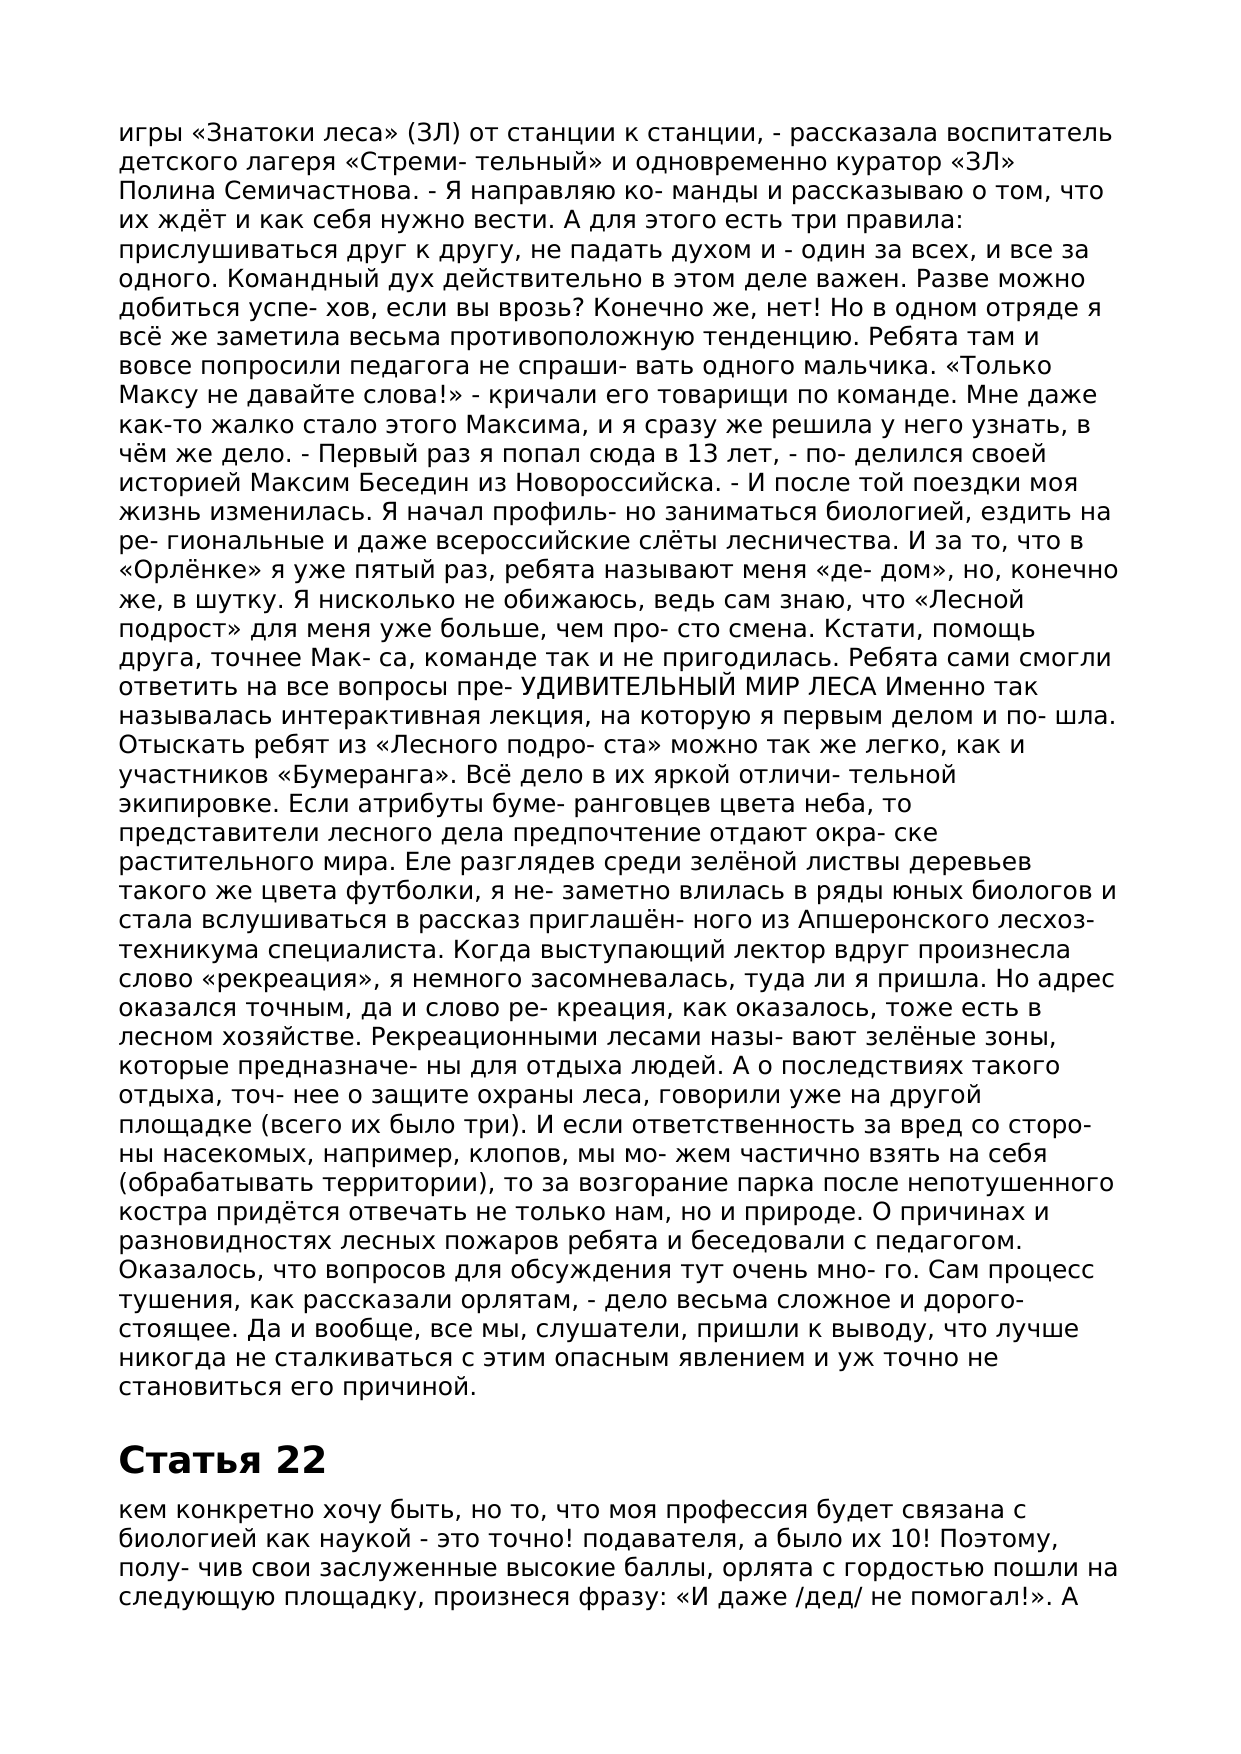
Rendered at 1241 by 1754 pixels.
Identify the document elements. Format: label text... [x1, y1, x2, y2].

text кем конкретно хочу быть, но то, что моя профессия будет связана с биологией как наукой - это точно! подавателя, а было их 10! Поэтому, полу- чив свои заслуженные высокие баллы, орлята с гордостью пошли на следующую площадку, произнеся фразу: «И даже /дед/ не помогал!». А [118, 1495, 1122, 1612]
subtitle Статья 22 [118, 1439, 1122, 1483]
text игры «Знатоки леса» (ЗЛ) от станции к станции, - рассказала воспитатель детского лагеря «Стреми- тельный» и одновременно куратор «ЗЛ» Полина Семичастнова. - Я направляю ко- манды и рассказываю о том, что их ждёт и как себя нужно вести. А для этого есть три правила: прислушиваться друг к другу, не падать духом и - один за всех, и все за одного. Командный дух действительно в этом деле важен. Разве можно добиться успе- хов, если вы врозь? Конечно же, нет! Но в одном отряде я всё же заметила весьма противоположную тенденцию. Ребята там и вовсе попросили педагога не спраши- вать одного мальчика. «Только Максу не давайте слова!» - кричали его товарищи по команде. Мне даже как-то жалко стало этого Максима, и я сразу же решила у него узнать, в чём же дело. - Первый раз я попал сюда в 13 лет, - по- делился своей историей Максим Беседин из Новороссийска. - И после той поездки моя жизнь изменилась. Я начал профиль- но заниматься биологией, ездить на ре- гиональные и даже всероссийские слёты лесничества. И за то, что в «Орлёнке» я уже пятый раз, ребята называют меня «де- дом», но, конечно же, в шутку. Я нисколько не обижаюсь, ведь сам знаю, что «Лесной подрост» для меня уже больше, чем про- сто смена. Кстати, помощь друга, точнее Мак- са, команде так и не пригодилась. Ребята сами смогли ответить на все вопросы пре- УДИВИТЕЛЬНЫЙ МИР ЛЕСА Именно так называлась интерактивная лекция, на которую я первым делом и по- шла. Отыскать ребят из «Лесного подро- ста» можно так же легко, как и участников «Бумеранга». Всё дело в их яркой отличи- тельной экипировке. Если атрибуты буме- ранговцев цвета неба, то представители лесного дела предпочтение отдают окра- ске растительного мира. Еле разглядев среди зелёной листвы деревьев такого же цвета футболки, я не- заметно влилась в ряды юных биологов и стала вслушиваться в рассказ приглашён- ного из Апшеронского лесхоз-техникума специалиста. Когда выступающий лектор вдруг произнесла слово «рекреация», я немного засомневалась, туда ли я пришла. Но адрес оказался точным, да и слово ре- креация, как оказалось, тоже есть в лесном хозяйстве. Рекреационными лесами назы- вают зелёные зоны, которые предназначе- ны для отдыха людей. А о последствиях такого отдыха, точ- нее о защите охраны леса, говорили уже на другой площадке (всего их было три). И если ответственность за вред со сторо- ны насекомых, например, клопов, мы мо- жем частично взять на себя (обрабатывать территории), то за возгорание парка после непотушенного костра придётся отвечать не только нам, но и природе. О причинах и разновидностях лесных пожаров ребята и беседовали с педагогом. Оказалось, что вопросов для обсуждения тут очень мно- го. Сам процесс тушения, как рассказали орлятам, - дело весьма сложное и дорого- стоящее. Да и вообще, все мы, слушатели, пришли к выводу, что лучше никогда не сталкиваться с этим опасным явлением и уж точно не становиться его причиной. [118, 118, 1122, 1401]
